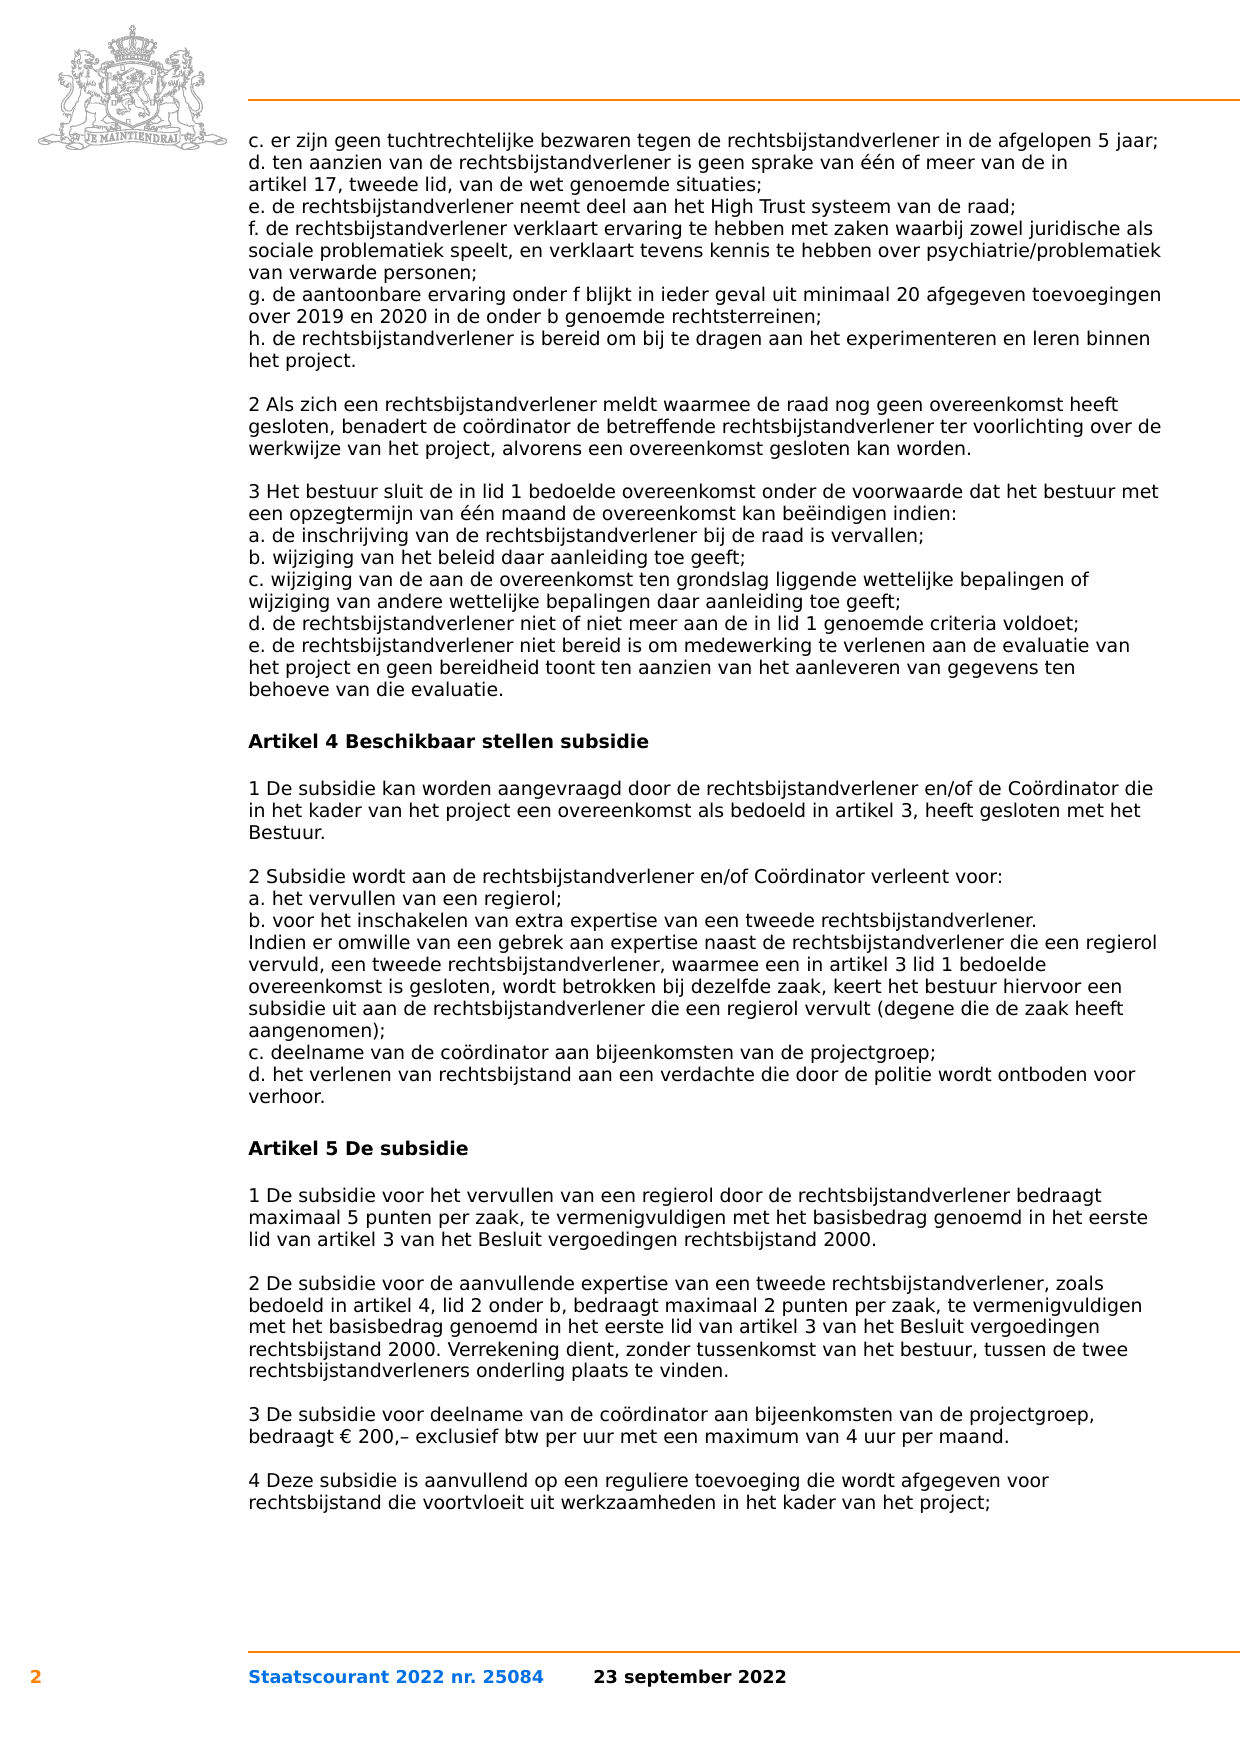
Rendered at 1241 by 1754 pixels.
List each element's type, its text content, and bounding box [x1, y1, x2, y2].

text g. de aantoonbare ervaring onder f blijkt in ieder geval uit minimaal 20 afgegeven toevoegingen over 2019 en 2020 in de onder b genoemde rechtsterreinen; [248, 284, 1163, 328]
text h. de rechtsbijstandverlener is bereid om bij te dragen aan het experimenteren en leren binnen het project. [248, 328, 1163, 372]
text c. wijziging van de aan de overeenkomst ten grondslag liggende wettelijke bepalingen of wijziging van andere wettelijke bepalingen daar aanleiding toe geeft; [248, 569, 1163, 613]
text 2 Als zich een rechtsbijstandverlener meldt waarmee de raad nog geen overeenkomst heeft gesloten, benadert de coördinator de betreffende rechtsbijstandverlener ter voorlichting over de werkwijze van het project, alvorens een overeenkomst gesloten kan worden. [248, 393, 1163, 459]
text a. de inschrijving van de rechtsbijstandverlener bij de raad is vervallen; [248, 525, 1163, 547]
picture [38, 25, 227, 150]
text 3 Het bestuur sluit de in lid 1 bedoelde overeenkomst onder de voorwaarde dat het bestuur met een opzegtermijn van één maand de overeenkomst kan beëindigen indien: [248, 481, 1163, 525]
text e. de rechtsbijstandverlener niet bereid is om medewerking te verlenen aan de evaluatie van het project en geen bereidheid toont ten aanzien van het aanleveren van gegevens ten behoeve van die evaluatie. [248, 635, 1163, 701]
text e. de rechtsbijstandverlener neemt deel aan het High Trust systeem van de raad; [248, 196, 1163, 218]
text 1 De subsidie voor het vervullen van een regierol door de rechtsbijstandverlener bedraagt maximaal 5 punten per zaak, te vermenigvuldigen met het basisbedrag genoemd in het eerste lid van artikel 3 van het Besluit vergoedingen rechtsbijstand 2000. [248, 1185, 1163, 1251]
text d. de rechtsbijstandverlener niet of niet meer aan de in lid 1 genoemde criteria voldoet; [248, 613, 1163, 635]
subtitle Artikel 5 De subsidie [248, 1138, 1163, 1160]
text 1 De subsidie kan worden aangevraagd door de rechtsbijstandverlener en/of de Coördinator die in het kader van het project een overeenkomst als bedoeld in artikel 3, heeft gesloten met het Bestuur. [248, 778, 1163, 844]
text a. het vervullen van een regierol; [248, 888, 1163, 910]
text d. ten aanzien van de rechtsbijstandverlener is geen sprake van één of meer van de in artikel 17, tweede lid, van de wet genoemde situaties; [248, 152, 1163, 196]
text d. het verlenen van rechtsbijstand aan een verdachte die door de politie wordt ontboden voor verhoor. [248, 1064, 1163, 1108]
text b. wijziging van het beleid daar aanleiding toe geeft; [248, 547, 1163, 569]
text Indien er omwille van een gebrek aan expertise naast de rechtsbijstandverlener die een regierol vervuld, een tweede rechtsbijstandverlener, waarmee een in artikel 3 lid 1 bedoelde overeenkomst is gesloten, wordt betrokken bij dezelfde zaak, keert het bestuur hiervoor een subsidie uit aan de rechtsbijstandverlener die een regierol vervult (degene die de zaak heeft aangenomen); [248, 932, 1163, 1042]
text 2 Subsidie wordt aan de rechtsbijstandverlener en/of Coördinator verleent voor: [248, 866, 1163, 888]
text 3 De subsidie voor deelname van de coördinator aan bijeenkomsten van de projectgroep, bedraagt € 200,– exclusief btw per uur met een maximum van 4 uur per maand. [248, 1404, 1163, 1448]
text 2 De subsidie voor de aanvullende expertise van een tweede rechtsbijstandverlener, zoals bedoeld in artikel 4, lid 2 onder b, bedraagt maximaal 2 punten per zaak, te vermenigvuldigen met het basisbedrag genoemd in het eerste lid van artikel 3 van het Besluit vergoedingen rechtsbijstand 2000. Verrekening dient, zonder tussenkomst van het bestuur, tussen de twee rechtsbijstandverleners onderling plaats te vinden. [248, 1272, 1163, 1382]
text f. de rechtsbijstandverlener verklaart ervaring te hebben met zaken waarbij zowel juridische als sociale problematiek speelt, en verklaart tevens kennis te hebben over psychiatrie/problematiek van verwarde personen; [248, 218, 1163, 284]
text c. er zijn geen tuchtrechtelijke bezwaren tegen de rechtsbijstandverlener in de afgelopen 5 jaar; [248, 130, 1163, 152]
text b. voor het inschakelen van extra expertise van een tweede rechtsbijstandverlener. [248, 910, 1163, 932]
text c. deelname van de coördinator aan bijeenkomsten van de projectgroep; [248, 1042, 1163, 1064]
subtitle Artikel 4 Beschikbaar stellen subsidie [248, 731, 1163, 753]
text 4 Deze subsidie is aanvullend op een reguliere toevoeging die wordt afgegeven voor rechtsbijstand die voortvloeit uit werkzaamheden in het kader van het project; [248, 1470, 1163, 1514]
